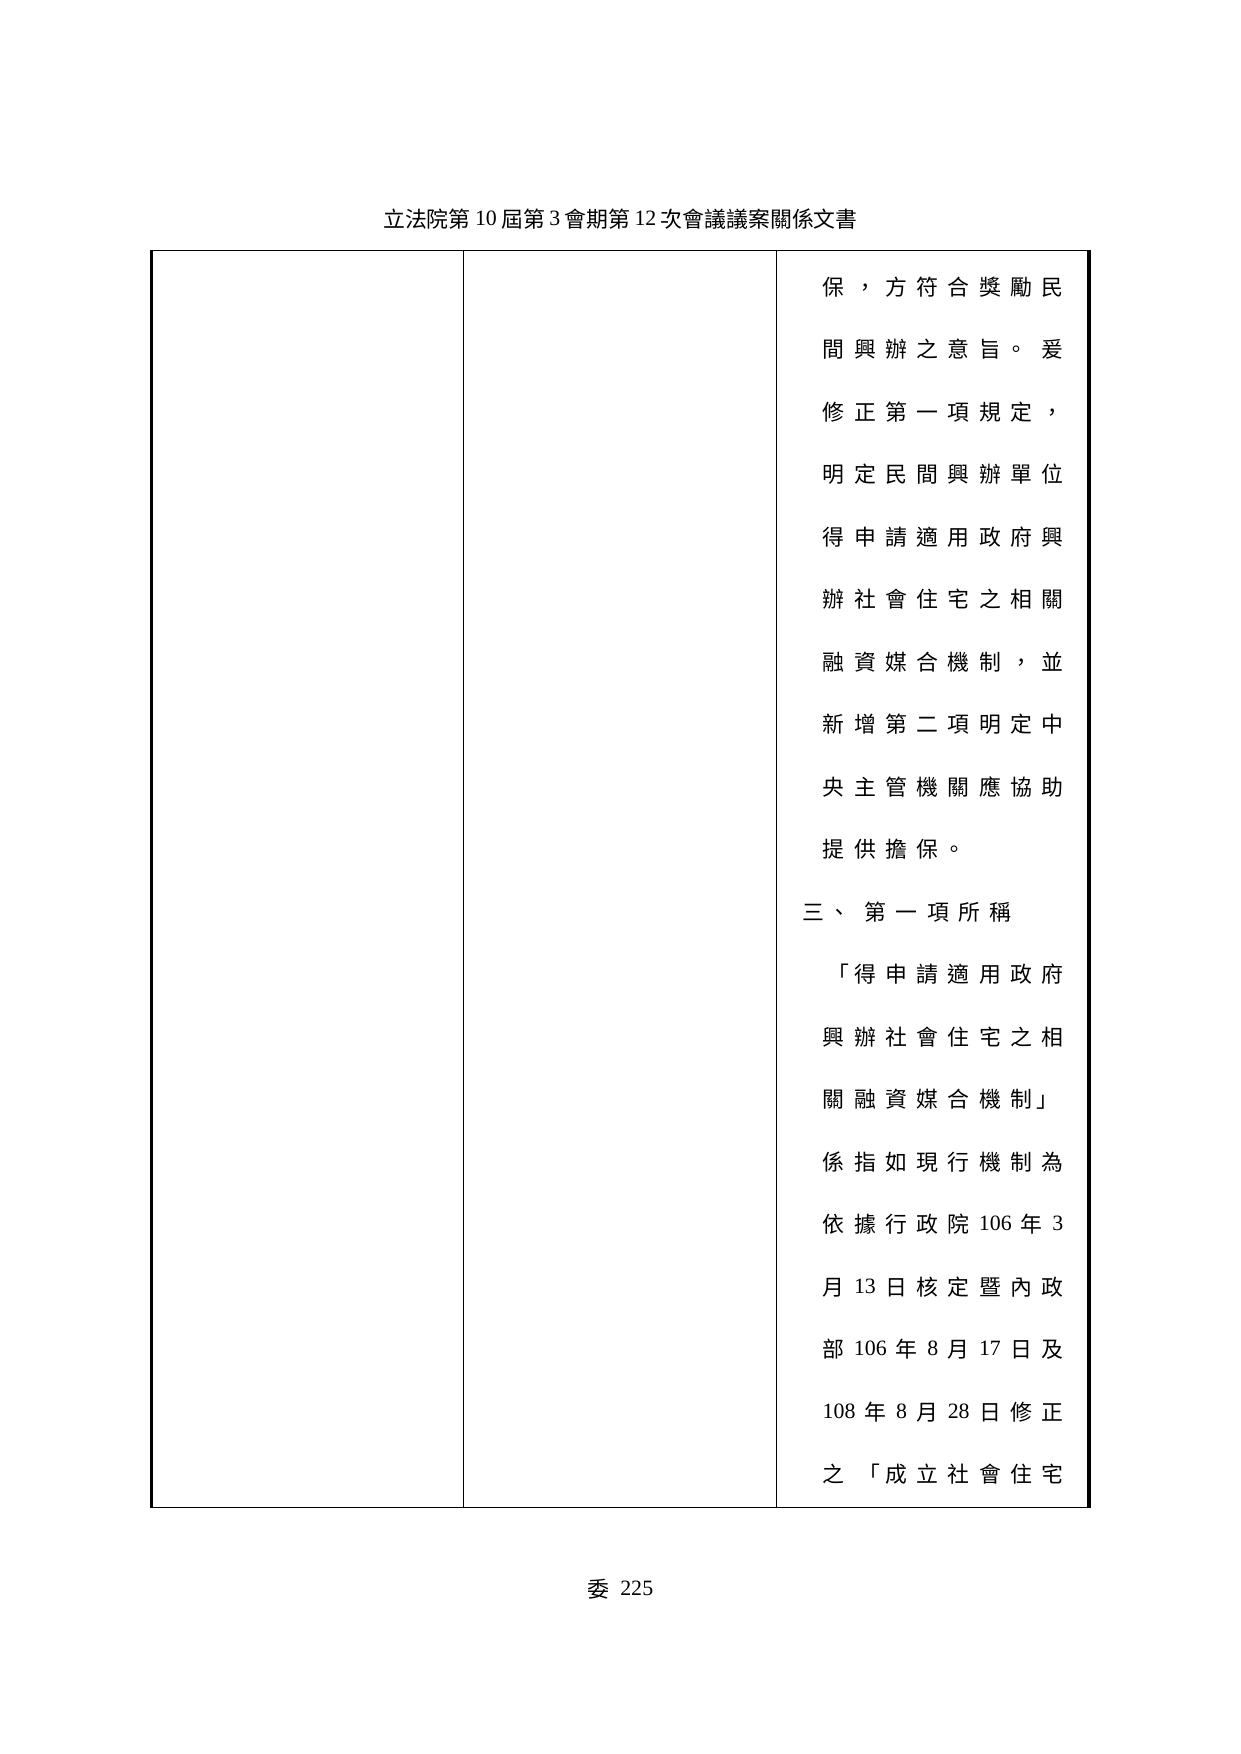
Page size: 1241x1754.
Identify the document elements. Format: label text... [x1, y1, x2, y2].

table_cell [464, 251, 776, 1507]
table_cell [153, 251, 463, 1507]
table_cell 保，方符合獎勵民間興辦之意旨。爰修正第一項規定，明定民間興辦單位得申請適用政府興辦社會住宅之相關融資媒合機制，並新增第二項明定中央主管機關應協助提供擔保。 三、第一項所稱「得申請適用政府興辦社會住宅之相關融資媒合機制」係指如現行機制為依據行政院106年3月13日核定暨內政部106年8月17日及108年8月28日修正之「成立社會住宅 [777, 251, 1087, 1507]
